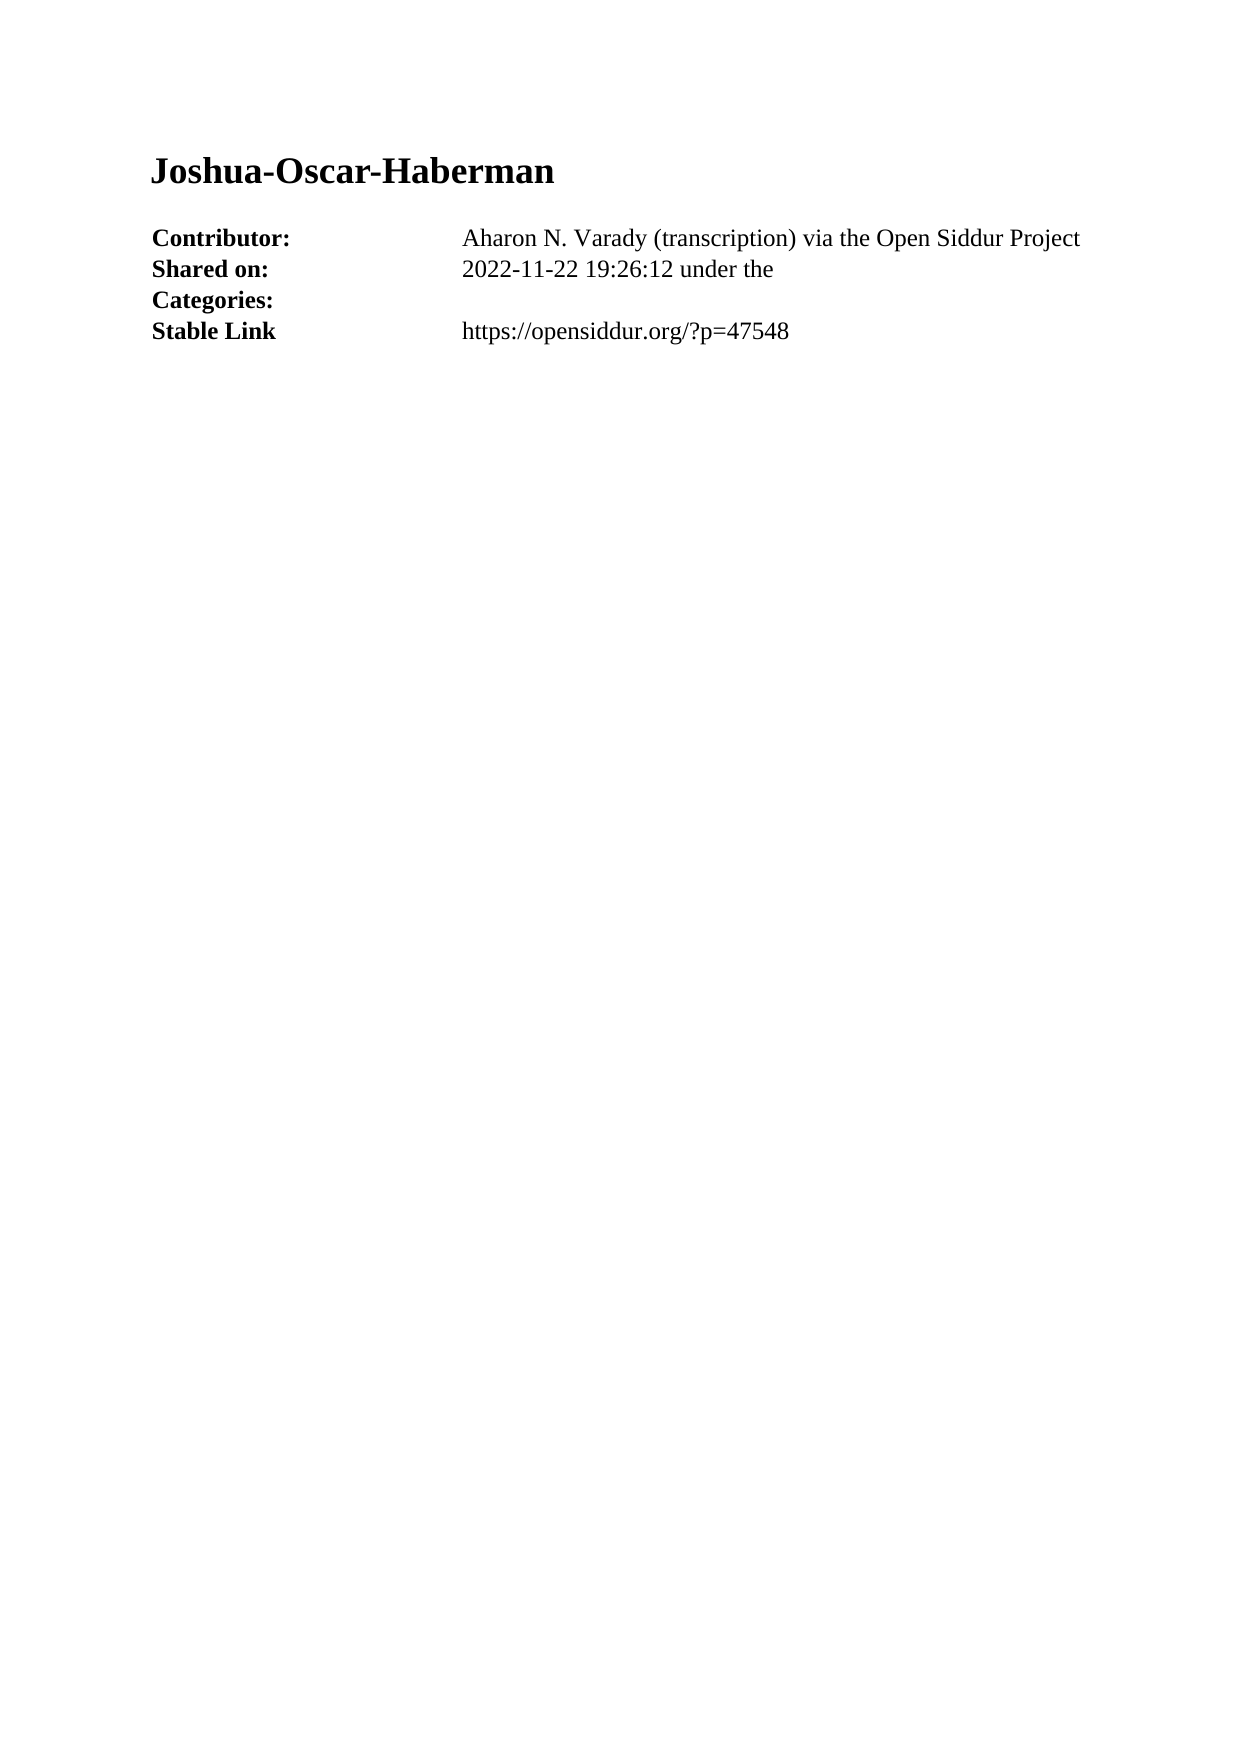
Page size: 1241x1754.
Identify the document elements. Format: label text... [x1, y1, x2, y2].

table_cell Stable Link [150, 315, 460, 346]
table_cell https://opensiddur.org/?p=47548 [460, 315, 1090, 346]
table_cell 2022-11-22 19:26:12 under the [460, 254, 1090, 284]
table_header Contributor: [150, 223, 460, 253]
table_cell Shared on: [150, 254, 460, 284]
table_cell [460, 284, 1090, 315]
table_cell Categories: [150, 284, 460, 315]
table_header Aharon N. Varady (transcription) via the Open Siddur Project [460, 223, 1090, 253]
subtitle Joshua-Oscar-Haberman [150, 150, 1090, 192]
